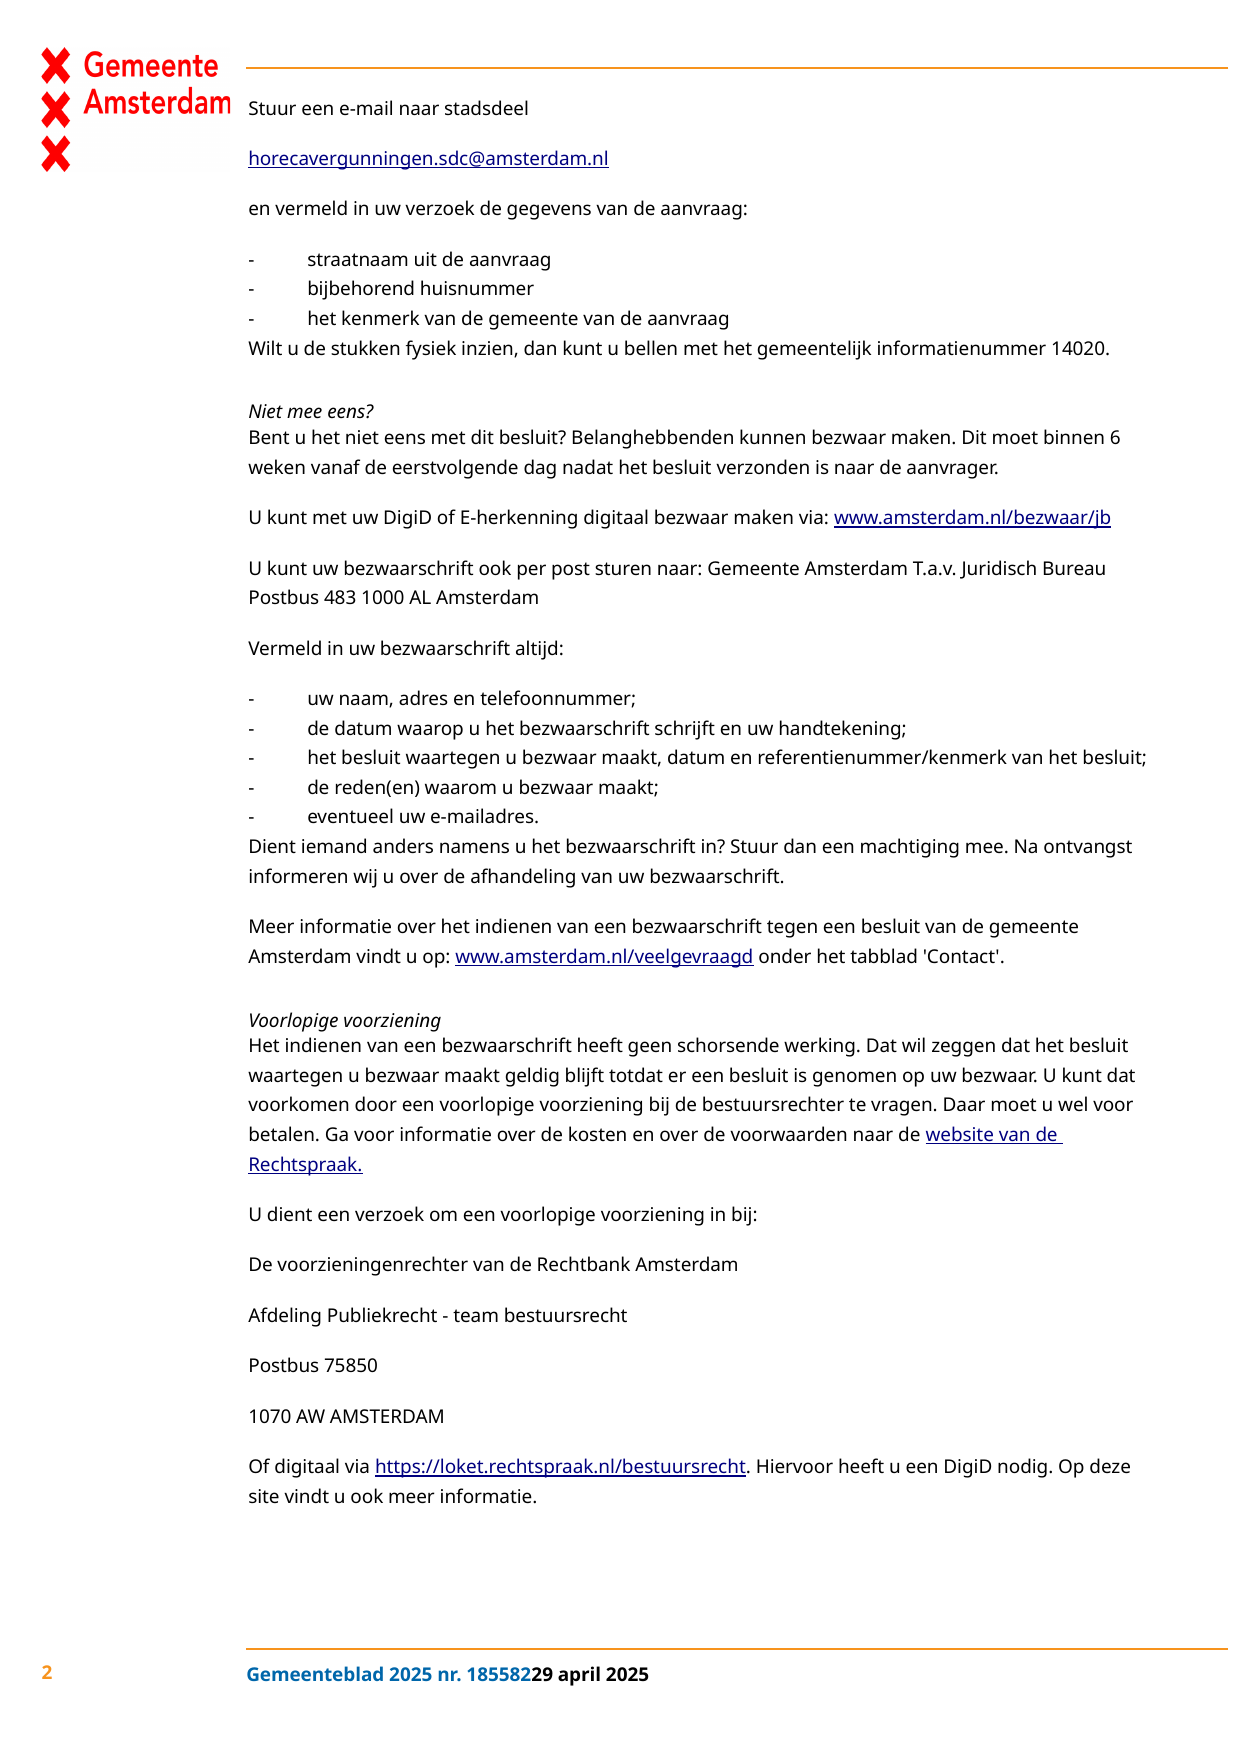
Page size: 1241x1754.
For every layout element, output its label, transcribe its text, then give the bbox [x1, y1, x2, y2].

text Het indienen van een bezwaarschrift heeft geen schorsende werking. Dat wil zeggen dat het besluit waartegen u bezwaar maakt geldig blijft totdat er een besluit is genomen op uw bezwaar. U kunt dat voorkomen door een voorlopige voorziening bij de bestuursrechter te vragen. Daar moet u wel voor betalen. Ga voor informatie over de kosten en over de voorwaarden naar de website van de Rechtspraak. [248, 1032, 1152, 1177]
list het besluit waartegen u bezwaar maakt, datum en referentienummer/kenmerk van het besluit; [248, 744, 1152, 770]
text Postbus 75850 [248, 1352, 1152, 1378]
list het kenmerk van de gemeente van de aanvraag [248, 305, 1152, 331]
text U kunt met uw DigiD of E-herkenning digitaal bezwaar maken via: www.amsterdam.nl/bezwaar/jb [248, 504, 1152, 530]
text Stuur een e-mail naar stadsdeel [248, 95, 1152, 121]
list eventueel uw e-mailadres. [248, 804, 1152, 829]
text U dient een verzoek om een voorlopige voorziening in bij: [248, 1201, 1152, 1227]
text Voorlopige voorziening [248, 1007, 1152, 1032]
list straatnaam uit de aanvraag [248, 246, 1152, 272]
text Wilt u de stukken fysiek inzien, dan kunt u bellen met het gemeentelijk informatienummer 14020. [248, 335, 1152, 361]
list de reden(en) waarom u bezwaar maakt; [248, 774, 1152, 800]
text Vermeld in uw bezwaarschrift altijd: [248, 635, 1152, 661]
text Niet mee eens? [248, 399, 1152, 424]
text Dient iemand anders namens u het bezwaarschrift in? Stuur dan een machtiging mee. Na ontvangst informeren wij u over de afhandeling van uw bezwaarschrift. [248, 833, 1152, 888]
text Bent u het niet eens met dit besluit? Belanghebbenden kunnen bezwaar maken. Dit moet binnen 6 weken vanaf de eerstvolgende dag nadat het besluit verzonden is naar de aanvrager. [248, 424, 1152, 480]
text De voorzieningenrechter van de Rechtbank Amsterdam [248, 1252, 1152, 1277]
text Afdeling Publiekrecht - team bestuursrecht [248, 1302, 1152, 1328]
text Of digitaal via https://loket.rechtspraak.nl/bestuursrecht. Hiervoor heeft u een DigiD nodig. Op deze site vindt u ook meer informatie. [248, 1453, 1152, 1509]
list bijbehorend huisnummer [248, 276, 1152, 301]
text en vermeld in uw verzoek de gegevens van de aanvraag: [248, 196, 1152, 221]
text 1070 AW AMSTERDAM [248, 1403, 1152, 1429]
text Meer informatie over het indienen van een bezwaarschrift tegen een besluit van de gemeente Amsterdam vindt u op: www.amsterdam.nl/veelgevraagd onder het tabblad 'Contact'. [248, 913, 1152, 968]
list de datum waarop u het bezwaarschrift schrijft en uw handtekening; [248, 715, 1152, 741]
picture [41, 47, 231, 172]
text U kunt uw bezwaarschrift ook per post sturen naar: Gemeente Amsterdam T.a.v. Juridisch Bureau Postbus 483 1000 AL Amsterdam [248, 555, 1152, 610]
text horecavergunningen.sdc@amsterdam.nl [248, 145, 1152, 171]
list uw naam, adres en telefoonnummer; [248, 685, 1152, 711]
